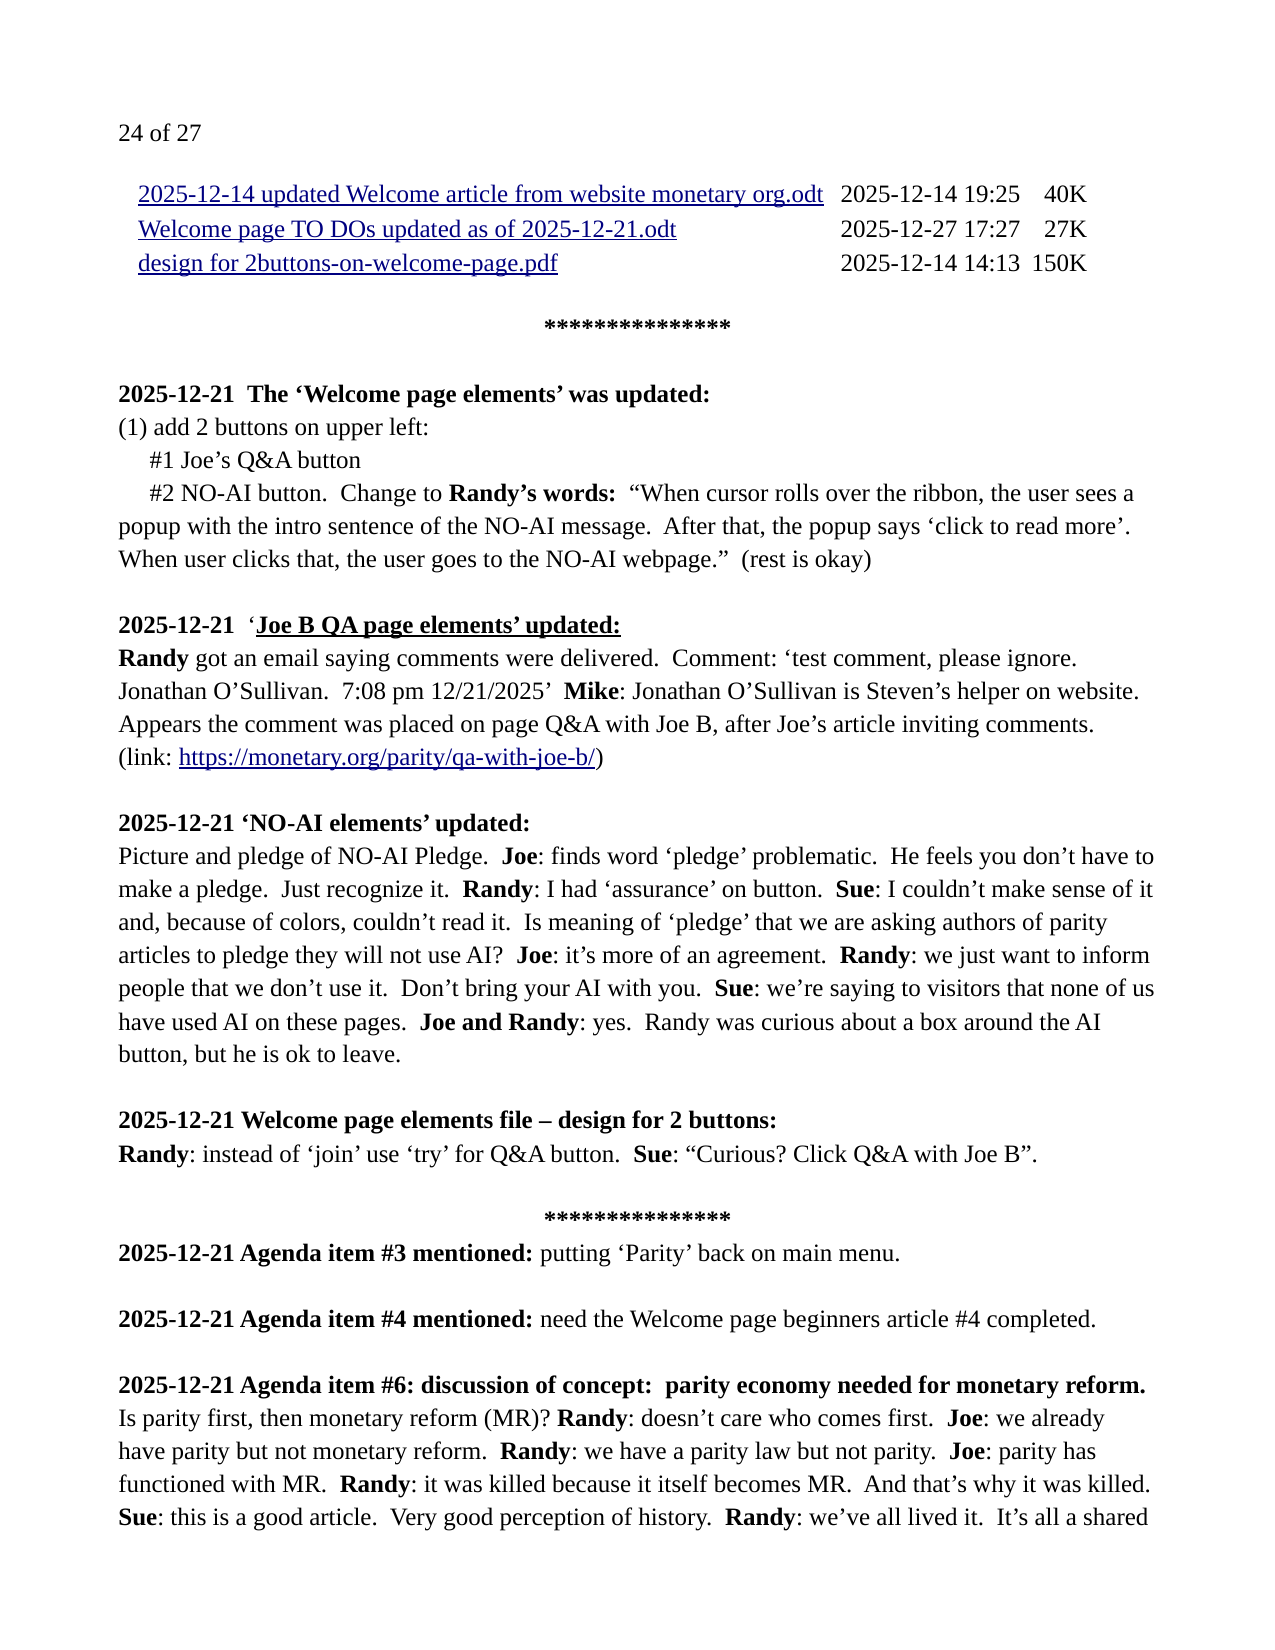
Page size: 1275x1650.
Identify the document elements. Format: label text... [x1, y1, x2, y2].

text #1 Joe’s Q&A button [118, 445, 1157, 474]
text 2025-12-21 ‘Joe B QA page elements’ updated: [118, 610, 1157, 639]
text Randy: instead of ‘join’ use ‘try’ for Q&A button. Sue: “Curious? Click Q&A with Joe B”. [118, 1139, 1157, 1167]
text 2025-12-21 ‘NO-AI elements’ updated: [118, 808, 1157, 837]
text 2025-12-21 Welcome page elements file – design for 2 buttons: [118, 1106, 1157, 1134]
text Is parity first, then monetary reform (MR)? Randy: doesn’t care who comes first. Joe: we already have parity but not monetary reform. Randy: we have a parity law but not parity. Joe: parity has functioned with MR. Randy: it was killed because it itself becomes MR. And that’s why it was killed. Sue: this is a good article. Very good perception of history. Randy: we’ve all lived it. It’s all a shared [118, 1403, 1157, 1531]
text Randy got an email saying comments were delivered. Comment: ‘test comment, please ignore. Jonathan O’Sullivan. 7:08 pm 12/21/2025’ Mike: Jonathan O’Sullivan is Steven’s helper on website. Appears the comment was placed on page Q&A with Joe B, after Joe’s article inviting comments. (link: https://monetary.org/parity/qa-with-joe-b/) [118, 643, 1157, 771]
table_cell [1090, 246, 1109, 280]
table_header [1090, 176, 1109, 211]
table_cell 27K [1023, 211, 1090, 246]
table_cell [118, 246, 135, 280]
table_header 2025-12-14 updated Welcome article from website monetary org.odt [135, 176, 832, 211]
table_header 2025-12-14 19:25 [832, 176, 1023, 211]
table_header 40K [1023, 176, 1090, 211]
table_cell 2025-12-27 17:27 [832, 211, 1023, 246]
table_header [118, 176, 135, 211]
text *************** [118, 1205, 1157, 1233]
text 2025-12-21 Agenda item #6: discussion of concept: parity economy needed for monetary reform. [118, 1370, 1157, 1398]
table_cell Welcome page TO DOs updated as of 2025-12-21.odt [135, 211, 832, 246]
text 2025-12-21 Agenda item #4 mentioned: need the Welcome page beginners article #4 completed. [118, 1304, 1157, 1332]
text #2 NO-AI button. Change to Randy’s words: “When cursor rolls over the ribbon, the user sees a popup with the intro sentence of the NO-AI message. After that, the popup says ‘click to read more’. When user clicks that, the user goes to the NO-AI webpage.” (rest is okay) [118, 478, 1157, 573]
table_cell design for 2buttons-on-welcome-page.pdf [135, 246, 832, 280]
text (1) add 2 buttons on upper left: [118, 412, 1157, 441]
text 2025-12-21 The ‘Welcome page elements’ was updated: [118, 379, 1157, 408]
table_cell [1090, 211, 1109, 246]
table_cell 150K [1023, 246, 1090, 280]
text *************** [118, 313, 1157, 342]
text 2025-12-21 Agenda item #3 mentioned: putting ‘Parity’ back on main menu. [118, 1238, 1157, 1266]
table_cell [118, 211, 135, 246]
table_cell 2025-12-14 14:13 [832, 246, 1023, 280]
text Picture and pledge of NO-AI Pledge. Joe: finds word ‘pledge’ problematic. He feels you don’t have to make a pledge. Just recognize it. Randy: I had ‘assurance’ on button. Sue: I couldn’t make sense of it and, because of colors, couldn’t read it. Is meaning of ‘pledge’ that we are asking authors of parity articles to pledge they will not use AI? Joe: it’s more of an agreement. Randy: we just want to inform people that we don’t use it. Don’t bring your AI with you. Sue: we’re saying to visitors that none of us have used AI on these pages. Joe and Randy: yes. Randy was curious about a box around the AI button, but he is ok to leave. [118, 841, 1157, 1068]
